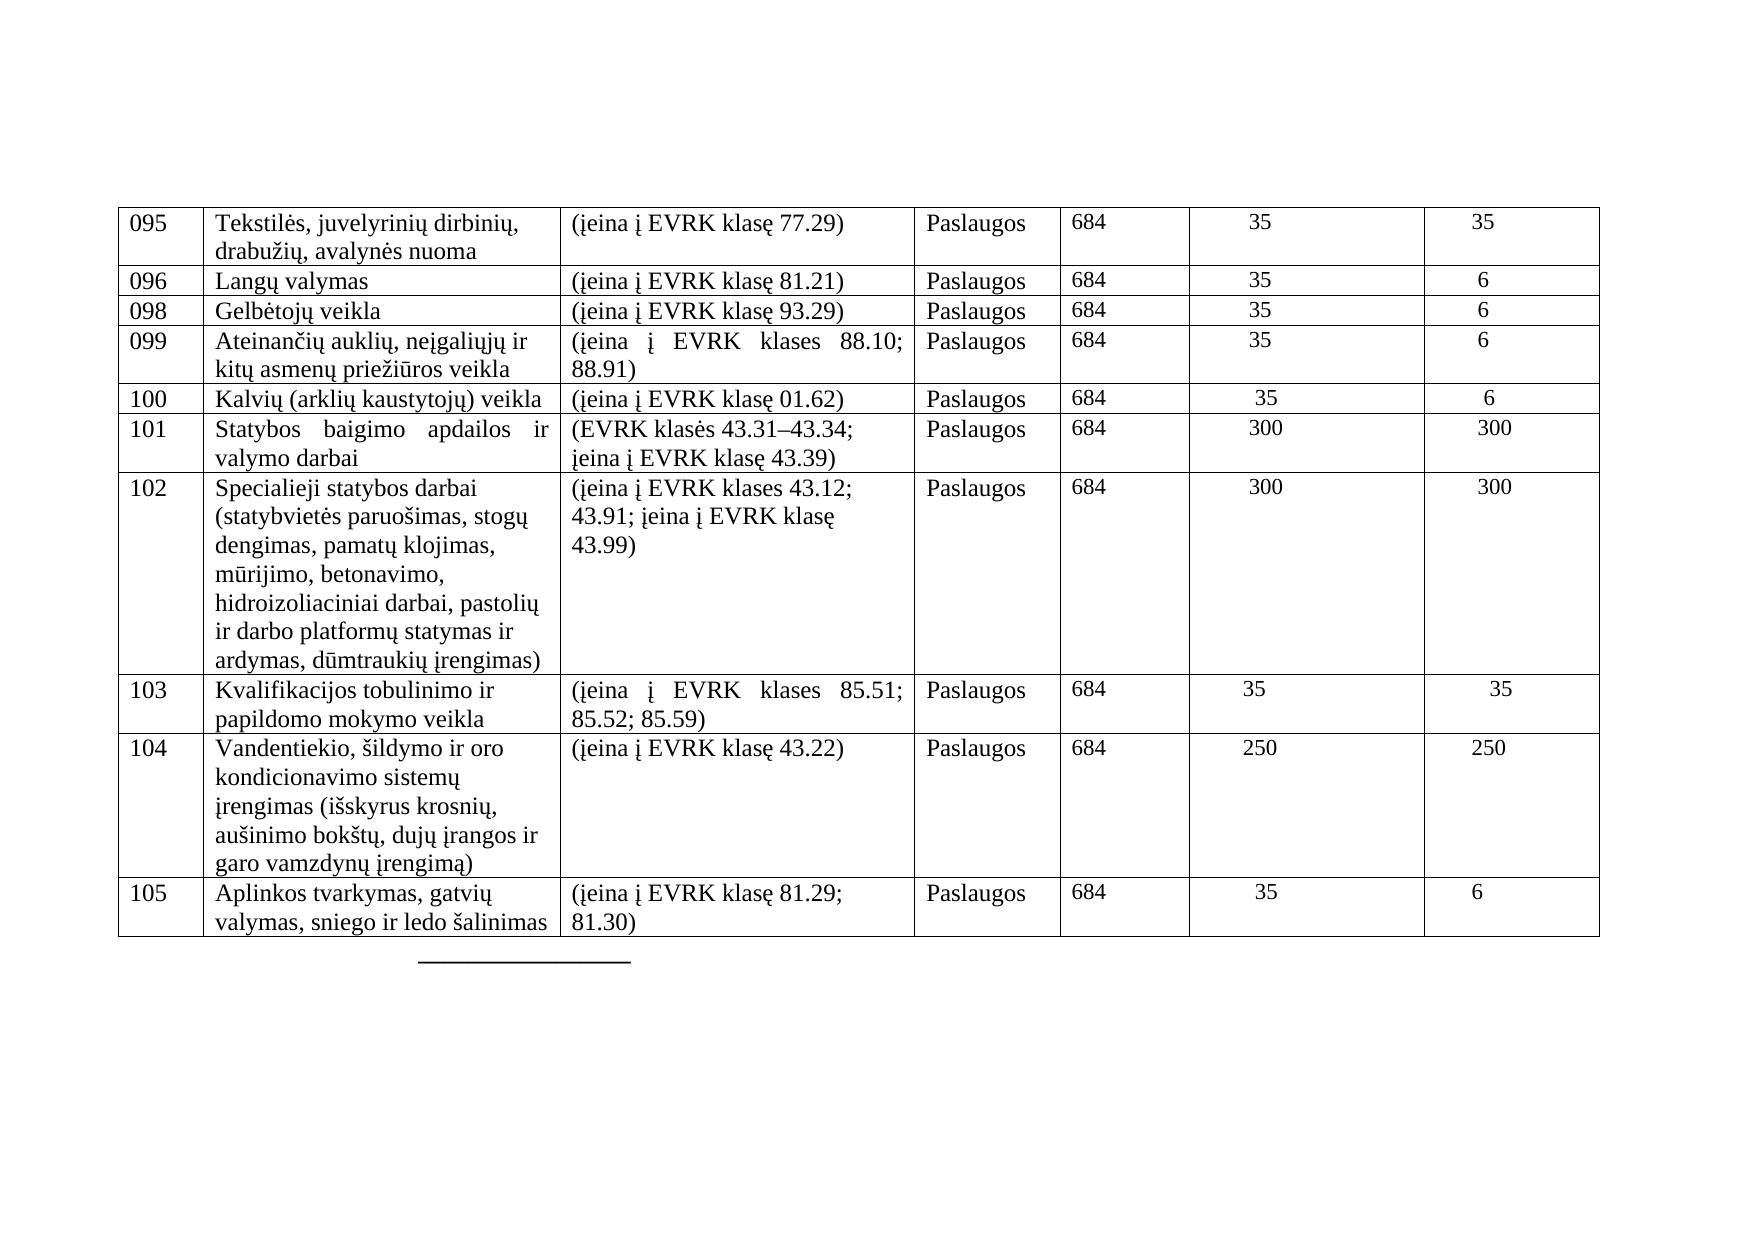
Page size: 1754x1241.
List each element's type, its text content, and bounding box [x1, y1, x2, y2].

table_cell (įeina į EVRK klasę 81.21) [561, 266, 914, 295]
table_cell Statybos baigimo apdailos ir valymo darbai [204, 414, 560, 472]
table_cell 103 [119, 675, 203, 732]
table_cell Paslaugos [915, 384, 1060, 413]
table_cell Tekstilės, juvelyrinių dirbinių, drabužių, avalynės nuoma [204, 208, 560, 265]
table_cell 35 [1190, 326, 1424, 383]
table_cell (įeina į EVRK klasę 77.29) [561, 208, 914, 265]
table_cell 684 [1061, 296, 1189, 325]
table_cell 684 [1061, 473, 1189, 674]
table_cell 684 [1061, 878, 1189, 936]
table_cell 35 [1190, 296, 1424, 325]
table_cell Kalvių (arklių kaustytojų) veikla [204, 384, 560, 413]
table_cell 6 [1425, 878, 1599, 936]
table_cell 100 [119, 384, 203, 413]
table_cell Paslaugos [915, 473, 1060, 674]
table_cell 35 [1190, 208, 1424, 265]
table_cell (EVRK klasės 43.31–43.34; įeina į EVRK klasę 43.39) [561, 414, 914, 472]
table_cell Paslaugos [915, 208, 1060, 265]
table_cell Paslaugos [915, 266, 1060, 295]
table_cell Vandentiekio, šildymo ir oro kondicionavimo sistemų įrengimas (išskyrus krosnių, aušinimo bokštų, dujų įrangos ir garo vamzdynų įrengimą) [204, 734, 560, 877]
table_cell 35 [1425, 208, 1599, 265]
table_cell 101 [119, 414, 203, 472]
table_cell 6 [1425, 384, 1599, 413]
table_cell 6 [1425, 266, 1599, 295]
table_cell 098 [119, 296, 203, 325]
table_cell 6 [1425, 296, 1599, 325]
table_cell 250 [1425, 734, 1599, 877]
table_cell 300 [1425, 414, 1599, 472]
table_cell Kvalifikacijos tobulinimo ir papildomo mokymo veikla [204, 675, 560, 732]
table_cell 35 [1190, 266, 1424, 295]
table_cell 096 [119, 266, 203, 295]
table_cell 684 [1061, 675, 1189, 732]
table_cell (įeina į EVRK klasę 93.29) [561, 296, 914, 325]
table_cell 684 [1061, 266, 1189, 295]
table_cell 250 [1190, 734, 1424, 877]
table_cell (įeina į EVRK klases 85.51; 85.52; 85.59) [561, 675, 914, 732]
table_cell 684 [1061, 384, 1189, 413]
table_cell Paslaugos [915, 675, 1060, 732]
table_cell 6 [1425, 326, 1599, 383]
table_cell Gelbėtojų veikla [204, 296, 560, 325]
table_cell 099 [119, 326, 203, 383]
table_cell 102 [119, 473, 203, 674]
table_cell 35 [1190, 878, 1424, 936]
table_cell 104 [119, 734, 203, 877]
table_cell 684 [1061, 734, 1189, 877]
table_cell 300 [1190, 473, 1424, 674]
table_cell (įeina į EVRK klases 43.12; 43.91; įeina į EVRK klasę 43.99) [561, 473, 914, 674]
table_cell Paslaugos [915, 414, 1060, 472]
table_cell (įeina į EVRK klasę 01.62) [561, 384, 914, 413]
table_cell Specialieji statybos darbai (statybvietės paruošimas, stogų dengimas, pamatų klojimas, mūrijimo, betonavimo, hidroizoliaciniai darbai, pastolių ir darbo platformų statymas ir ardymas, dūmtraukių įrengimas) [204, 473, 560, 674]
text _________________ [118, 937, 1577, 966]
table_cell Aplinkos tvarkymas, gatvių valymas, sniego ir ledo šalinimas [204, 878, 560, 936]
table_cell 35 [1190, 675, 1424, 732]
table_cell 684 [1061, 208, 1189, 265]
table_cell Paslaugos [915, 296, 1060, 325]
table_cell 300 [1425, 473, 1599, 674]
table_cell 300 [1190, 414, 1424, 472]
table_cell 684 [1061, 326, 1189, 383]
table_cell Paslaugos [915, 326, 1060, 383]
table_cell 35 [1190, 384, 1424, 413]
table_cell (įeina į EVRK klasę 43.22) [561, 734, 914, 877]
table_cell Ateinančių auklių, neįgaliųjų ir kitų asmenų priežiūros veikla [204, 326, 560, 383]
table_cell Langų valymas [204, 266, 560, 295]
table_cell 105 [119, 878, 203, 936]
table_cell 095 [119, 208, 203, 265]
table_cell (įeina į EVRK klasę 81.29; 81.30) [561, 878, 914, 936]
table_cell 684 [1061, 414, 1189, 472]
table_cell Paslaugos [915, 878, 1060, 936]
table_cell 35 [1425, 675, 1599, 732]
table_cell Paslaugos [915, 734, 1060, 877]
table_cell (įeina į EVRK klases 88.10; 88.91) [561, 326, 914, 383]
